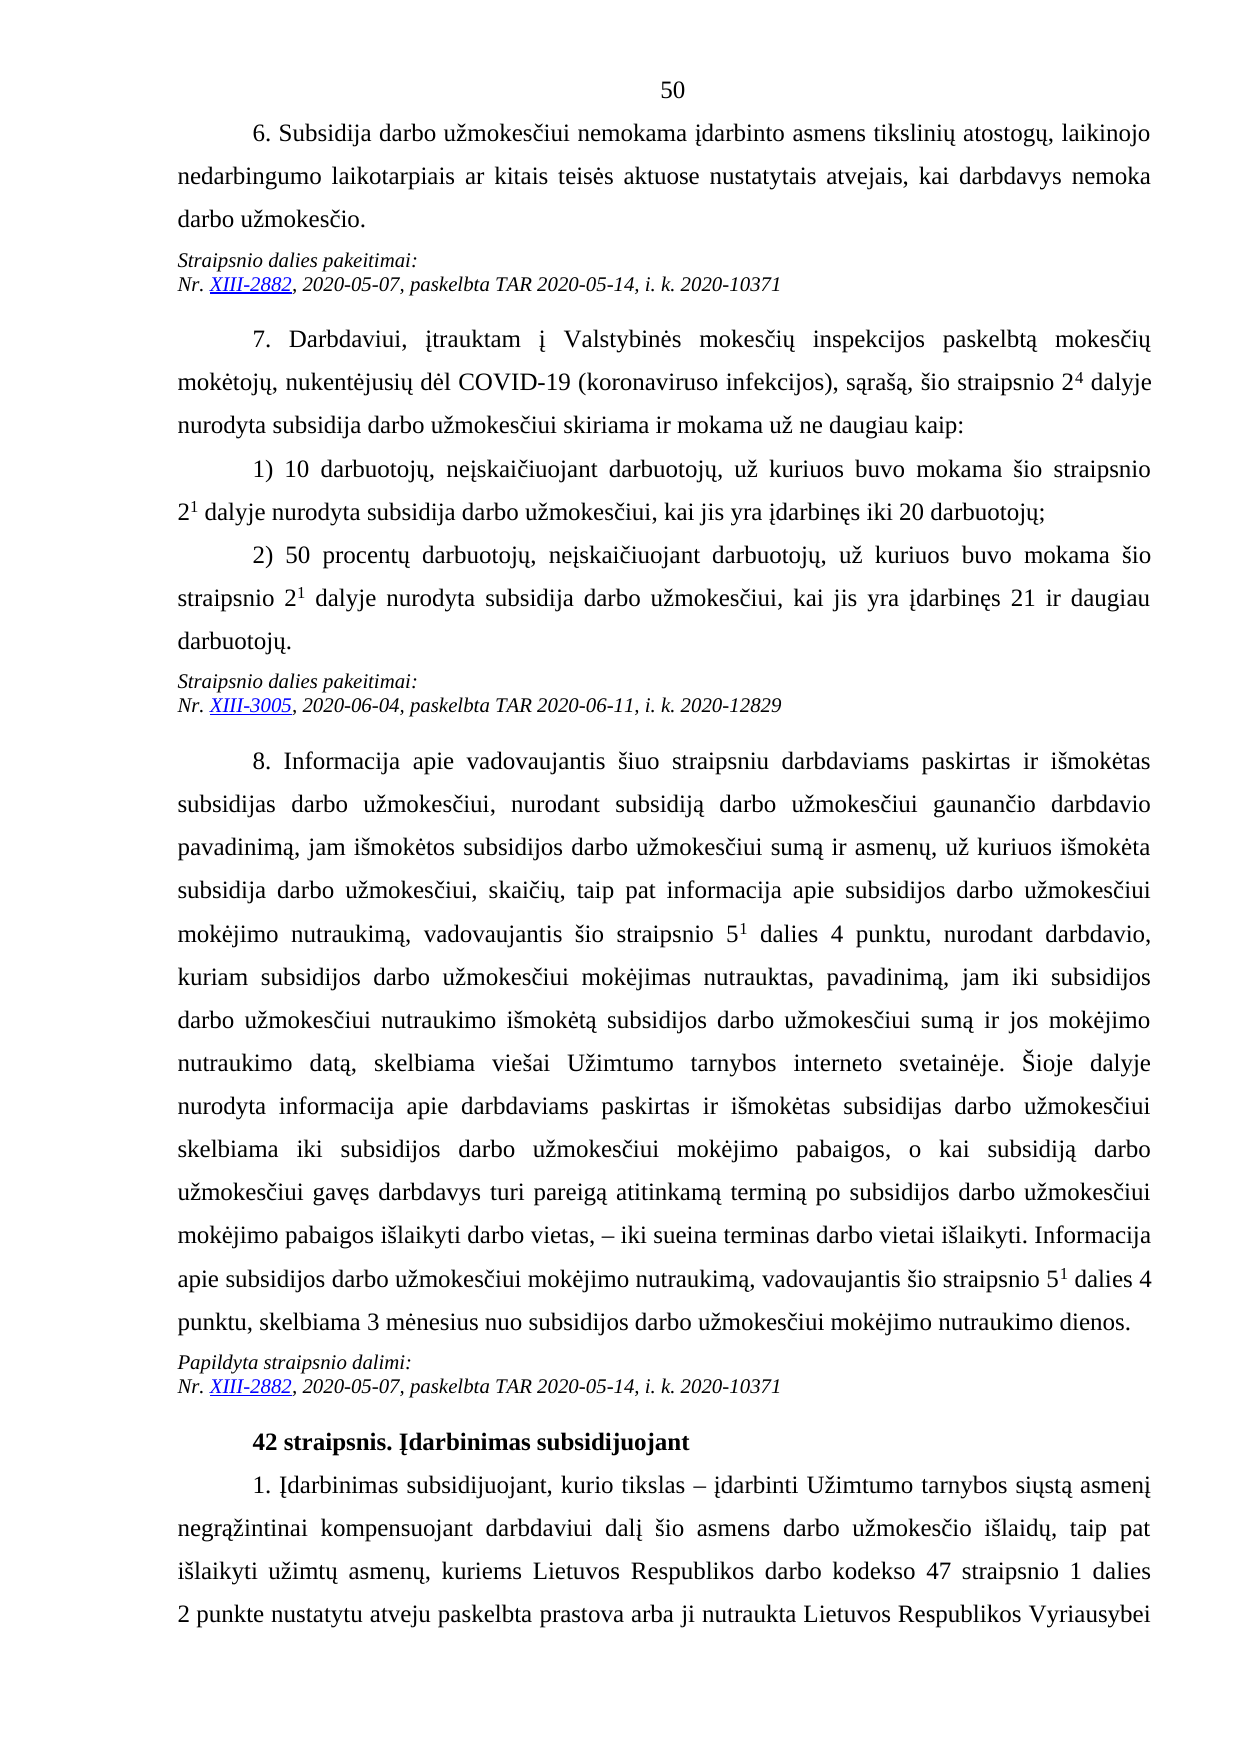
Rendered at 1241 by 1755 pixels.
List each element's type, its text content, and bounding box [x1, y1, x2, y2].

text Straipsnio dalies pakeitimai: [177, 669, 1152, 693]
text Papildyta straipsnio dalimi: [177, 1350, 1152, 1374]
text 1. Įdarbinimas subsidijuojant, kurio tikslas – įdarbinti Užimtumo tarnybos siųstą asmenį negrąžintinai kompensuojant darbdaviui dalį šio asmens darbo užmokesčio išlaidų, taip pat išlaikyti užimtų asmenų, kuriems Lietuvos Respublikos darbo kodekso 47 straipsnio 1 dalies 2 punkte nustatytu atveju paskelbta prastova arba ji nutraukta Lietuvos Respublikos Vyriausybei [177, 1470, 1152, 1628]
text Nr. XIII-2882, 2020-05-07, paskelbta TAR 2020-05-14, i. k. 2020-10371 [177, 1374, 1152, 1398]
text Nr. XIII-3005, 2020-06-04, paskelbta TAR 2020-06-11, i. k. 2020-12829 [177, 693, 1152, 717]
text 1) 10 darbuotojų, neįskaičiuojant darbuotojų, už kuriuos buvo mokama šio straipsnio 21 dalyje nurodyta subsidija darbo užmokesčiui, kai jis yra įdarbinęs iki 20 darbuotojų; [177, 454, 1152, 526]
text 2) 50 procentų darbuotojų, neįskaičiuojant darbuotojų, už kuriuos buvo mokama šio straipsnio 21 dalyje nurodyta subsidija darbo užmokesčiui, kai jis yra įdarbinęs 21 ir daugiau darbuotojų. [177, 540, 1152, 655]
text 6. Subsidija darbo užmokesčiui nemokama įdarbinto asmens tikslinių atostogų, laikinojo nedarbingumo laikotarpiais ar kitais teisės aktuose nustatytais atvejais, kai darbdavys nemoka darbo užmokesčio. [177, 118, 1152, 233]
text 7. Darbdaviui, įtrauktam į Valstybinės mokesčių inspekcijos paskelbtą mokesčių mokėtojų, nukentėjusių dėl COVID-19 (koronaviruso infekcijos), sąrašą, šio straipsnio 24 dalyje nurodyta subsidija darbo užmokesčiui skiriama ir mokama už ne daugiau kaip: [177, 324, 1152, 439]
text 8. Informacija apie vadovaujantis šiuo straipsniu darbdaviams paskirtas ir išmokėtas subsidijas darbo užmokesčiui, nurodant subsidiją darbo užmokesčiui gaunančio darbdavio pavadinimą, jam išmokėtos subsidijos darbo užmokesčiui sumą ir asmenų, už kuriuos išmokėta subsidija darbo užmokesčiui, skaičių, taip pat informacija apie subsidijos darbo užmokesčiui mokėjimo nutraukimą, vadovaujantis šio straipsnio 51 dalies 4 punktu, nurodant darbdavio, kuriam subsidijos darbo užmokesčiui mokėjimas nutrauktas, pavadinimą, jam iki subsidijos darbo užmokesčiui nutraukimo išmokėtą subsidijos darbo užmokesčiui sumą ir jos mokėjimo nutraukimo datą, skelbiama viešai Užimtumo tarnybos interneto svetainėje. Šioje dalyje nurodyta informacija apie darbdaviams paskirtas ir išmokėtas subsidijas darbo užmokesčiui skelbiama iki subsidijos darbo užmokesčiui mokėjimo pabaigos, o kai subsidiją darbo užmokesčiui gavęs darbdavys turi pareigą atitinkamą terminą po subsidijos darbo užmokesčiui mokėjimo pabaigos išlaikyti darbo vietas, – iki sueina terminas darbo vietai išlaikyti. Informacija apie subsidijos darbo užmokesčiui mokėjimo nutraukimą, vadovaujantis šio straipsnio 51 dalies 4 punktu, skelbiama 3 mėnesius nuo subsidijos darbo užmokesčiui mokėjimo nutraukimo dienos. [177, 746, 1152, 1336]
text Straipsnio dalies pakeitimai: [177, 247, 1152, 272]
text 42 straipsnis. Įdarbinimas subsidijuojant [177, 1427, 1152, 1456]
text Nr. XIII-2882, 2020-05-07, paskelbta TAR 2020-05-14, i. k. 2020-10371 [177, 272, 1152, 296]
